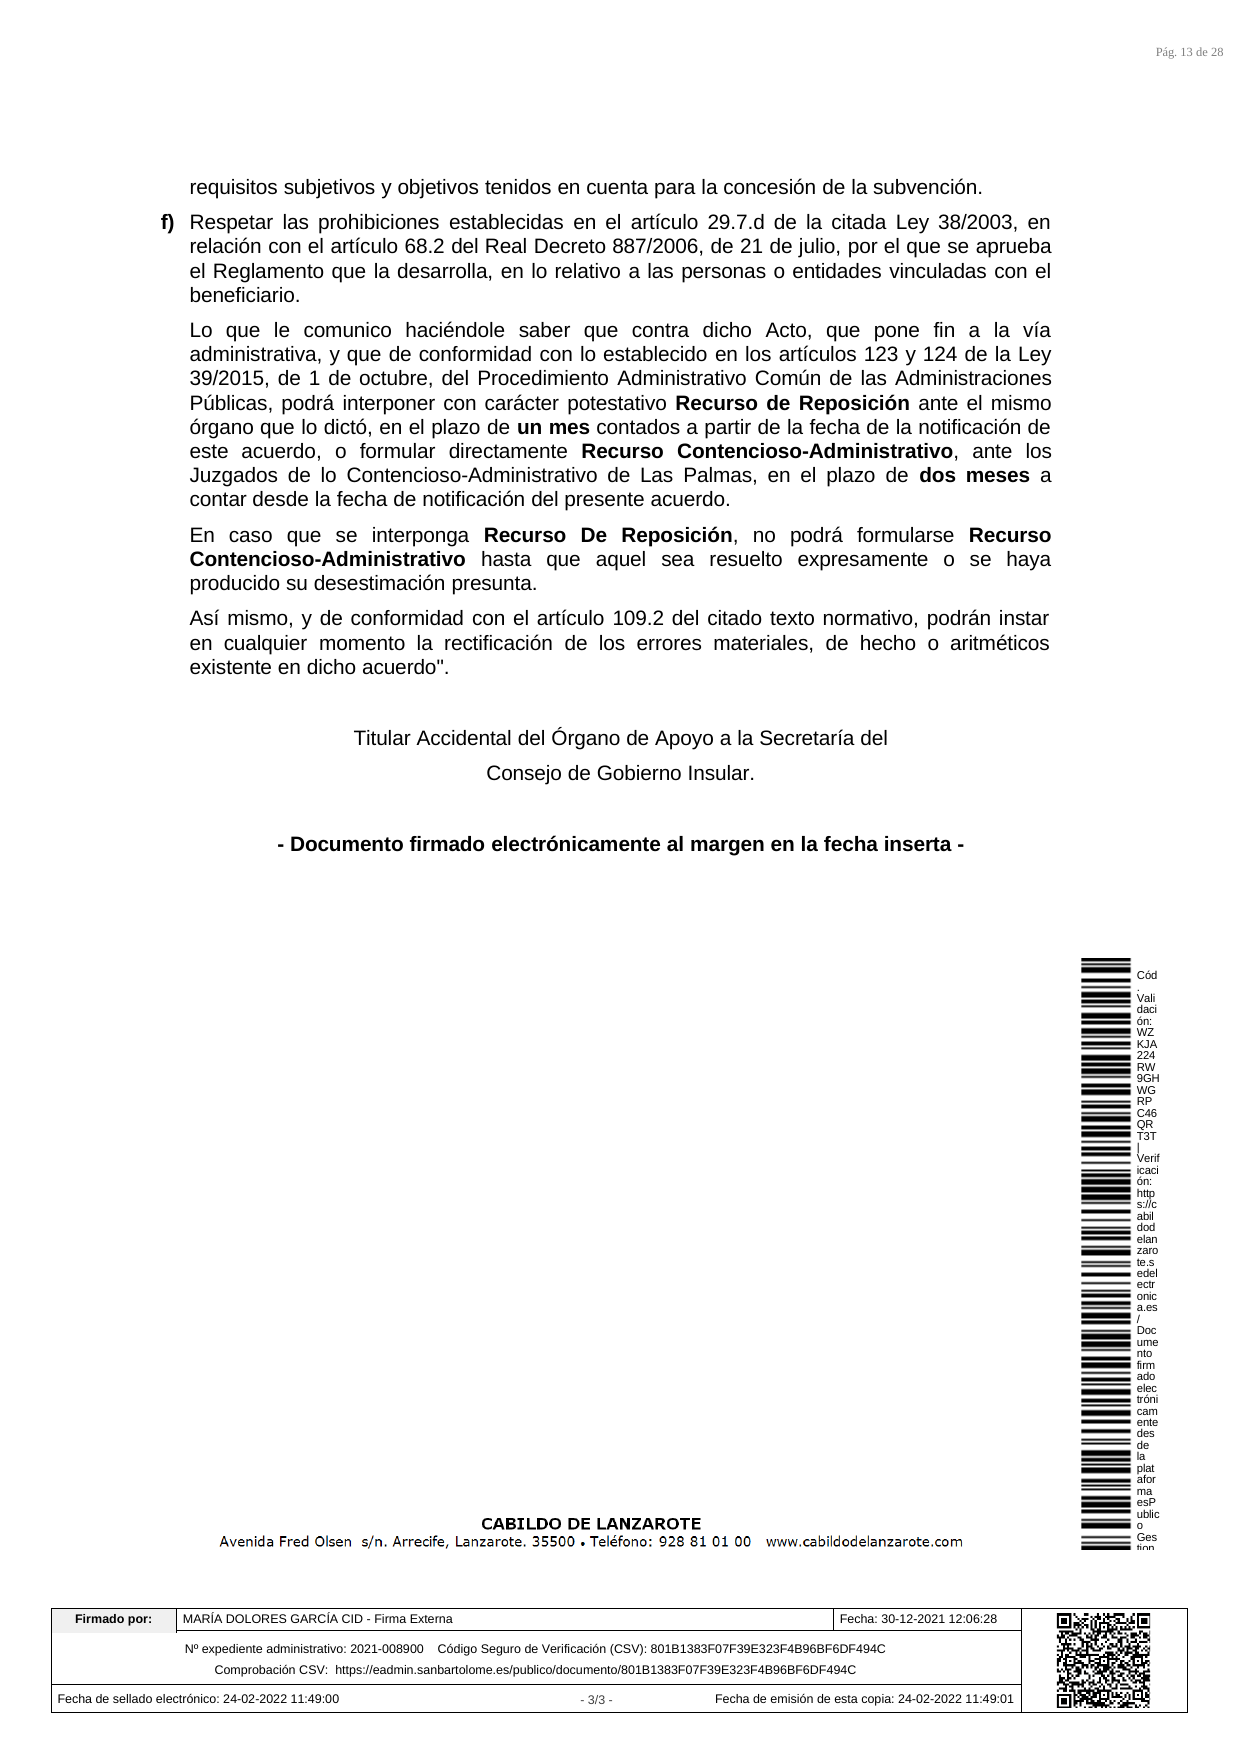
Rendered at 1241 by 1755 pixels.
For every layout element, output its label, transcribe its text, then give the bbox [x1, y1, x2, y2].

picture [189, 1510, 996, 1551]
text Lo que le comunico haciéndole saber que contra dicho Acto, que pone fin a la vía administrativa, y que de conformidad con lo establecido en los artículos 123 y 124 de la Ley 39/2015, de 1 de octubre, del Procedimiento Administrativo Común de las Administraciones Públicas, podrá interponer con carácter potestativo Recurso de Reposición ante el mismo órgano que lo dictó, en el plazo de un mes contados a partir de la fecha de la notificación de este acuerdo, o formular directamente Recurso Contencioso-Administrativo, ante los Juzgados de lo Contencioso-Administrativo de Las Palmas, en el plazo de dos meses a contar desde la fecha de notificación del presente acuerdo. [189, 318, 1052, 511]
table_cell Nº expediente administrativo: 2021-008900 Código Seguro de Verificación (CSV): 801B1383F07F39E323F4B96BF6DF494C Comprobación CSV: https://eadmin.sanbartolome.es/publico/documento/801B1383F07F39E323F4B96BF6DF494C [52, 1631, 1021, 1684]
table_cell Fecha de sellado electrónico: 24-02-2022 11:49:00 - 3/3 - Fecha de emisión de esta copia: 24-02-2022 11:49:01 [52, 1685, 1021, 1712]
table_header MARÍA DOLORES GARCÍA CID - Firma Externa [177, 1609, 833, 1630]
text Titular Accidental del Órgano de Apoyo a la Secretaría del Consejo de Gobierno Insular. [351, 725, 890, 785]
picture [1056, 1613, 1151, 1708]
text requisitos subjetivos y objetivos tenidos en cuenta para la concesión de la subvención. [189, 175, 1236, 199]
table_header [1022, 1609, 1187, 1712]
table_header Fecha: 30-12-2021 12:06:28 [834, 1609, 1021, 1630]
text Así mismo, y de conformidad con el artículo 109.2 del citado texto normativo, podrán instar en cualquier momento la rectificación de los errores materiales, de hecho o aritméticos existente en dicho acuerdo". [189, 606, 1051, 678]
subtitle - Documento firmado electrónicamente al margen en la fecha inserta - [42, 832, 1199, 856]
list Respetar las prohibiciones establecidas en el artículo 29.7.d de la citada Ley 38/2003, en relación con el artículo 68.2 del Real Decreto 887/2006, de 21 de julio, por el que se aprueba el Reglamento que la desarrolla, en lo relativo a las personas o entidades vinculadas con el beneficiario. [161, 210, 1051, 307]
text En caso que se interponga Recurso De Reposición, no podrá formularse Recurso Contencioso-Administrativo hasta que aquel sea resuelto expresamente o se haya producido su desestimación presunta. [189, 522, 1052, 595]
table_header Firmado por: [52, 1609, 176, 1630]
picture [1081, 958, 1135, 1550]
subtitle [1134, 968, 1161, 1549]
text Cód. Validación: WZKJA224RW9GHWGRPC46QRT3T | Verificación: https://cabildodelanzarote.sedelectronica.es/ Documento firmado electrónicamente desde la plataforma esPublico Gestiona | Página 3 de 3 [1137, 970, 1159, 1549]
